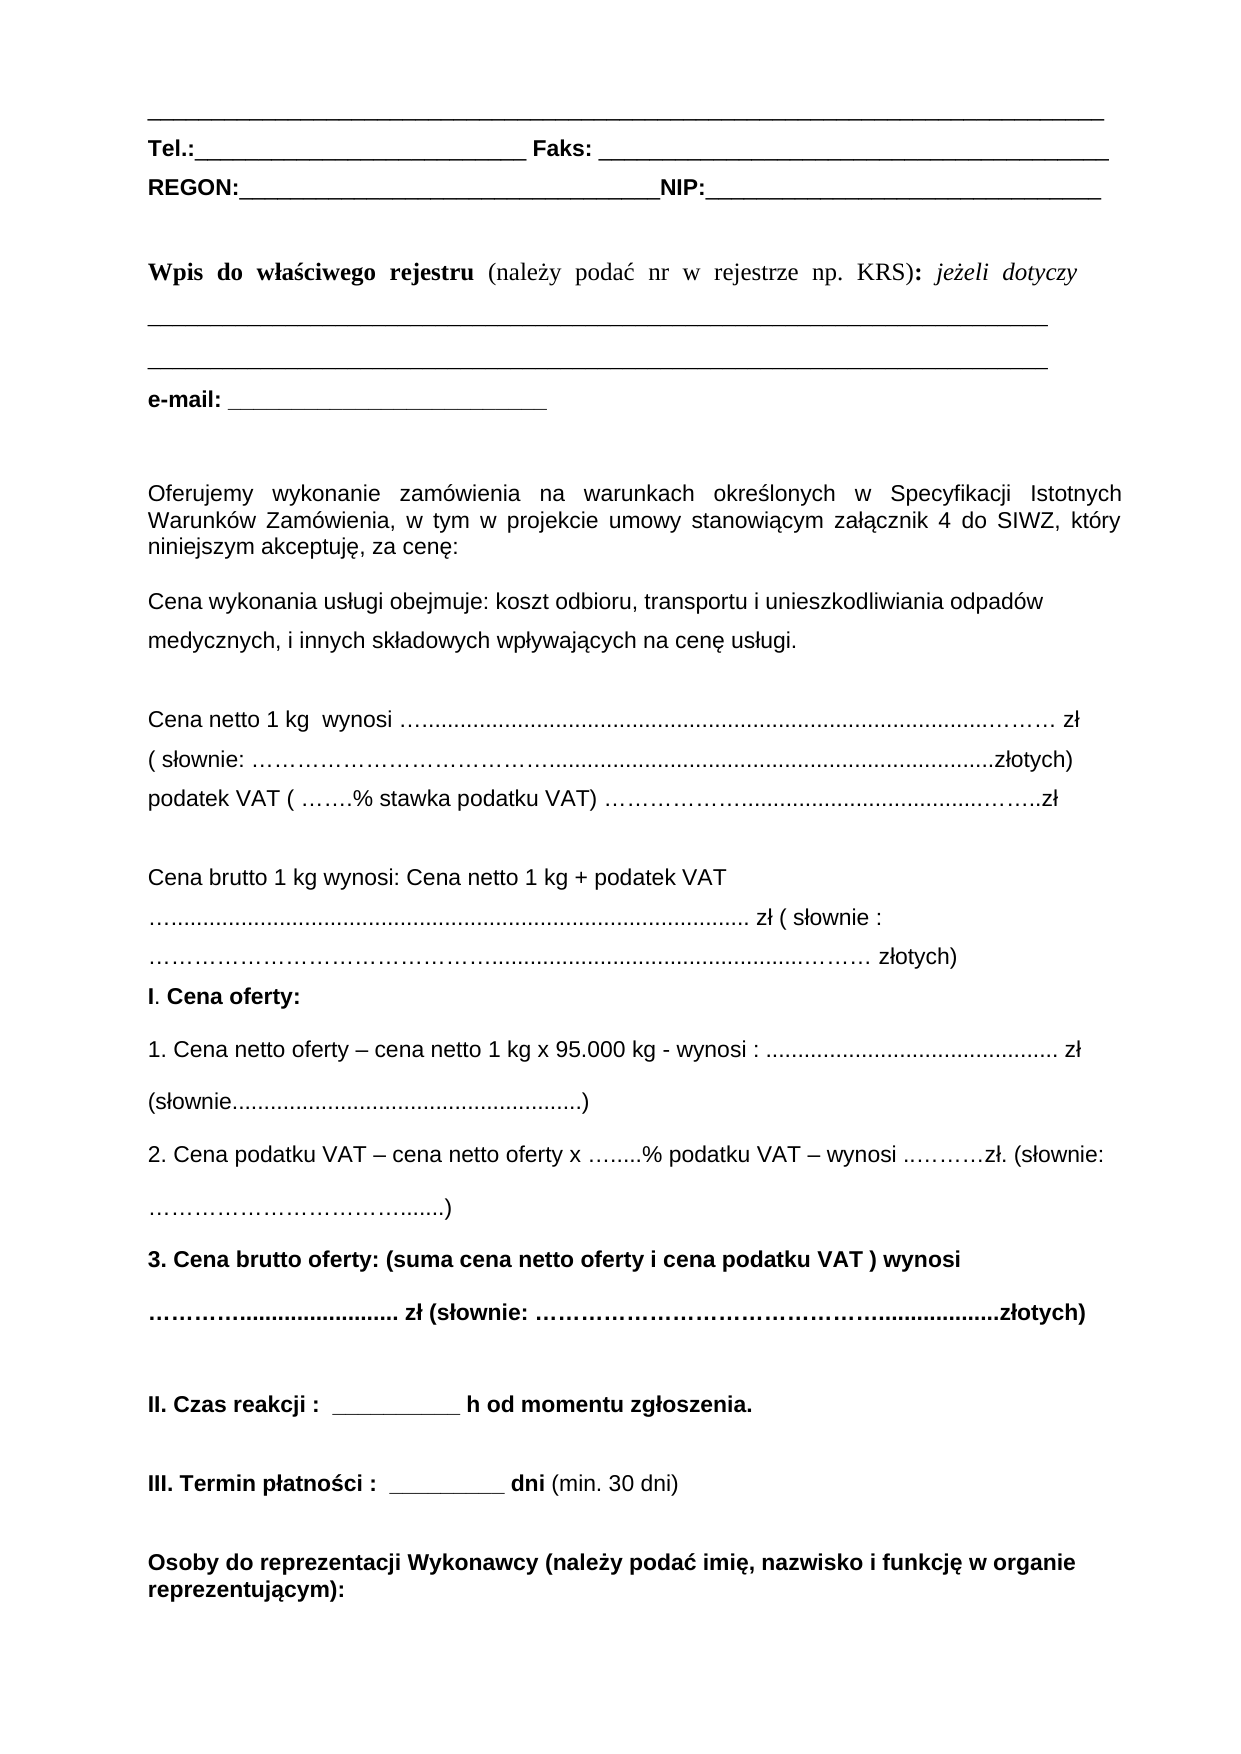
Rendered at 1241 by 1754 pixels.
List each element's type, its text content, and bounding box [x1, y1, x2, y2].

text ___________________________________________________________________________ [148, 95, 1122, 122]
text 2. Cena podatku VAT – cena netto oferty x ….....% podatku VAT – wynosi ..………zł. (słownie: …………………………….......) [148, 1141, 1122, 1220]
text Cena netto 1 kg wynosi ….........................................................................................……… zł ( słownie: …………………………………......................................................................złotych) podatek VAT ( …….% stawka podatku VAT) ………………......................................……..zł [148, 706, 1122, 812]
text 3. Cena brutto oferty: (suma cena netto oferty i cena podatku VAT ) wynosi …………......................... zł (słownie: ………………………………………...................złotych) [148, 1246, 1122, 1325]
text Cena brutto 1 kg wynosi: Cena netto 1 kg + podatek VAT …........................................................................................... zł ( słownie : ……………………………………….................................................……… złotych) [148, 864, 1122, 970]
text REGON:_________________________________NIP:_______________________________ [148, 174, 1122, 201]
text III. Termin płatności : _________ dni (min. 30 dni) [148, 1470, 1122, 1497]
text Oferujemy wykonanie zamówienia na warunkach określonych w Specyfikacji Istotnych Warunków Zamówienia, w tym w projekcie umowy stanowiącym załącznik 4 do SIWZ, który niniejszym akceptuję, za cenę: [148, 480, 1122, 559]
text II. Czas reakcji : __________ h od momentu zgłoszenia. [148, 1391, 1122, 1418]
text Tel.:__________________________ Faks: ________________________________________ [148, 135, 1122, 161]
text e-mail: _________________________ [148, 386, 1122, 413]
text 1. Cena netto oferty – cena netto 1 kg x 95.000 kg - wynosi : .............................................. zł (słownie.......................................................) [148, 1036, 1122, 1114]
text Osoby do reprezentacji Wykonawcy (należy podać imię, nazwisko i funkcję w organie reprezentującym): [148, 1549, 1122, 1602]
text Wpis do właściwego rejestru (należy podać nr w rejestrze np. KRS): jeżeli dotyczy ________________________________________________________________________ [148, 257, 1077, 329]
text Cena wykonania usługi obejmuje: koszt odbioru, transportu i unieszkodliwiania odpadów medycznych, i innych składowych wpływających na cenę usługi. [148, 588, 1122, 654]
text I. Cena oferty: [148, 983, 1122, 1009]
text ________________________________________________________________________ [148, 343, 1077, 372]
